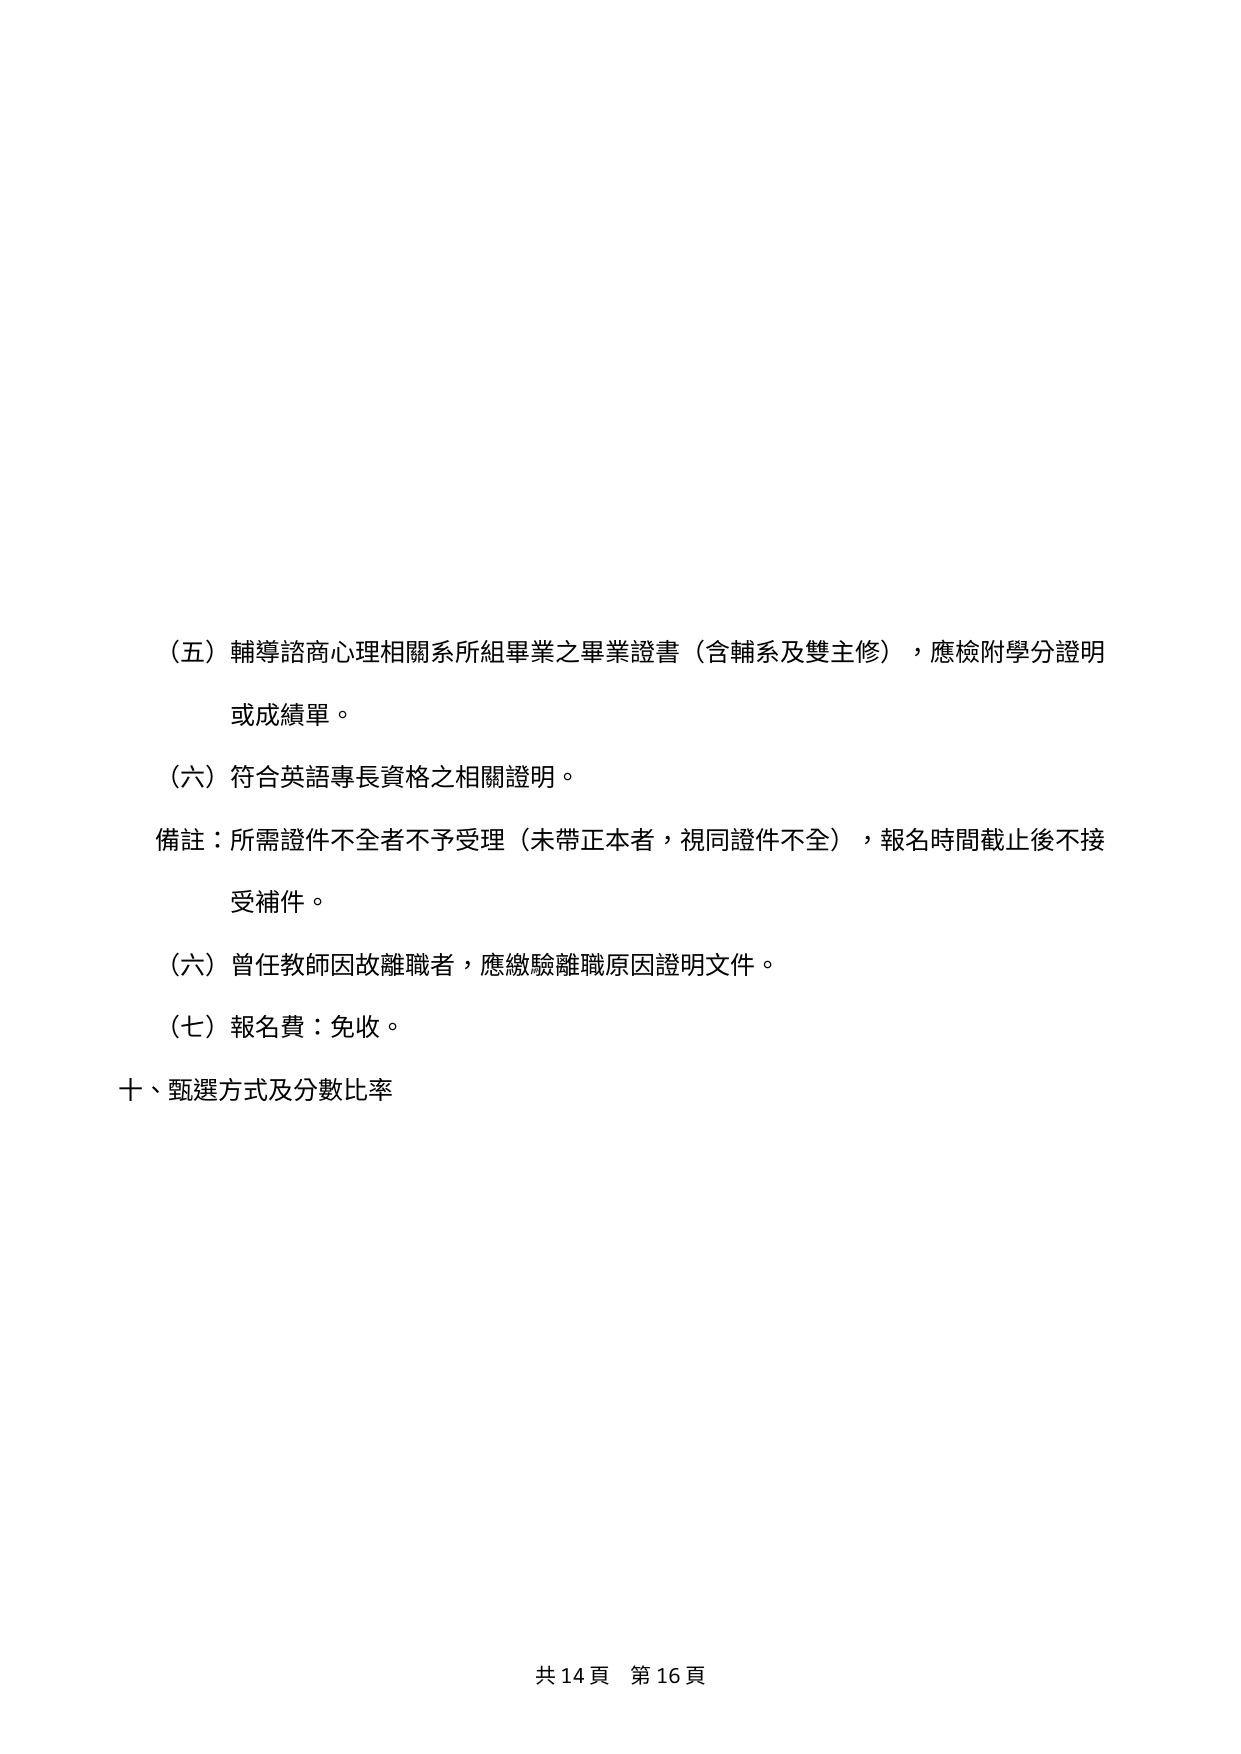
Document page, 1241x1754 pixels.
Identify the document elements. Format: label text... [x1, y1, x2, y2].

text 十、甄選方式及分數比率 [118, 1047, 1122, 1109]
text 備註：所需證件不全者不予受理（未帶正本者，視同證件不全），報名時間截止後不接受補件。 [156, 797, 1122, 922]
text （七）報名費：免收。 [156, 984, 1122, 1047]
text （五）輔導諮商心理相關系所組畢業之畢業證書（含輔系及雙主修），應檢附學分證明或成績單。 [156, 609, 1122, 734]
text （六）曾任教師因故離職者，應繳驗離職原因證明文件。 [156, 922, 1122, 984]
text （六）符合英語專長資格之相關證明。 [156, 734, 1122, 797]
